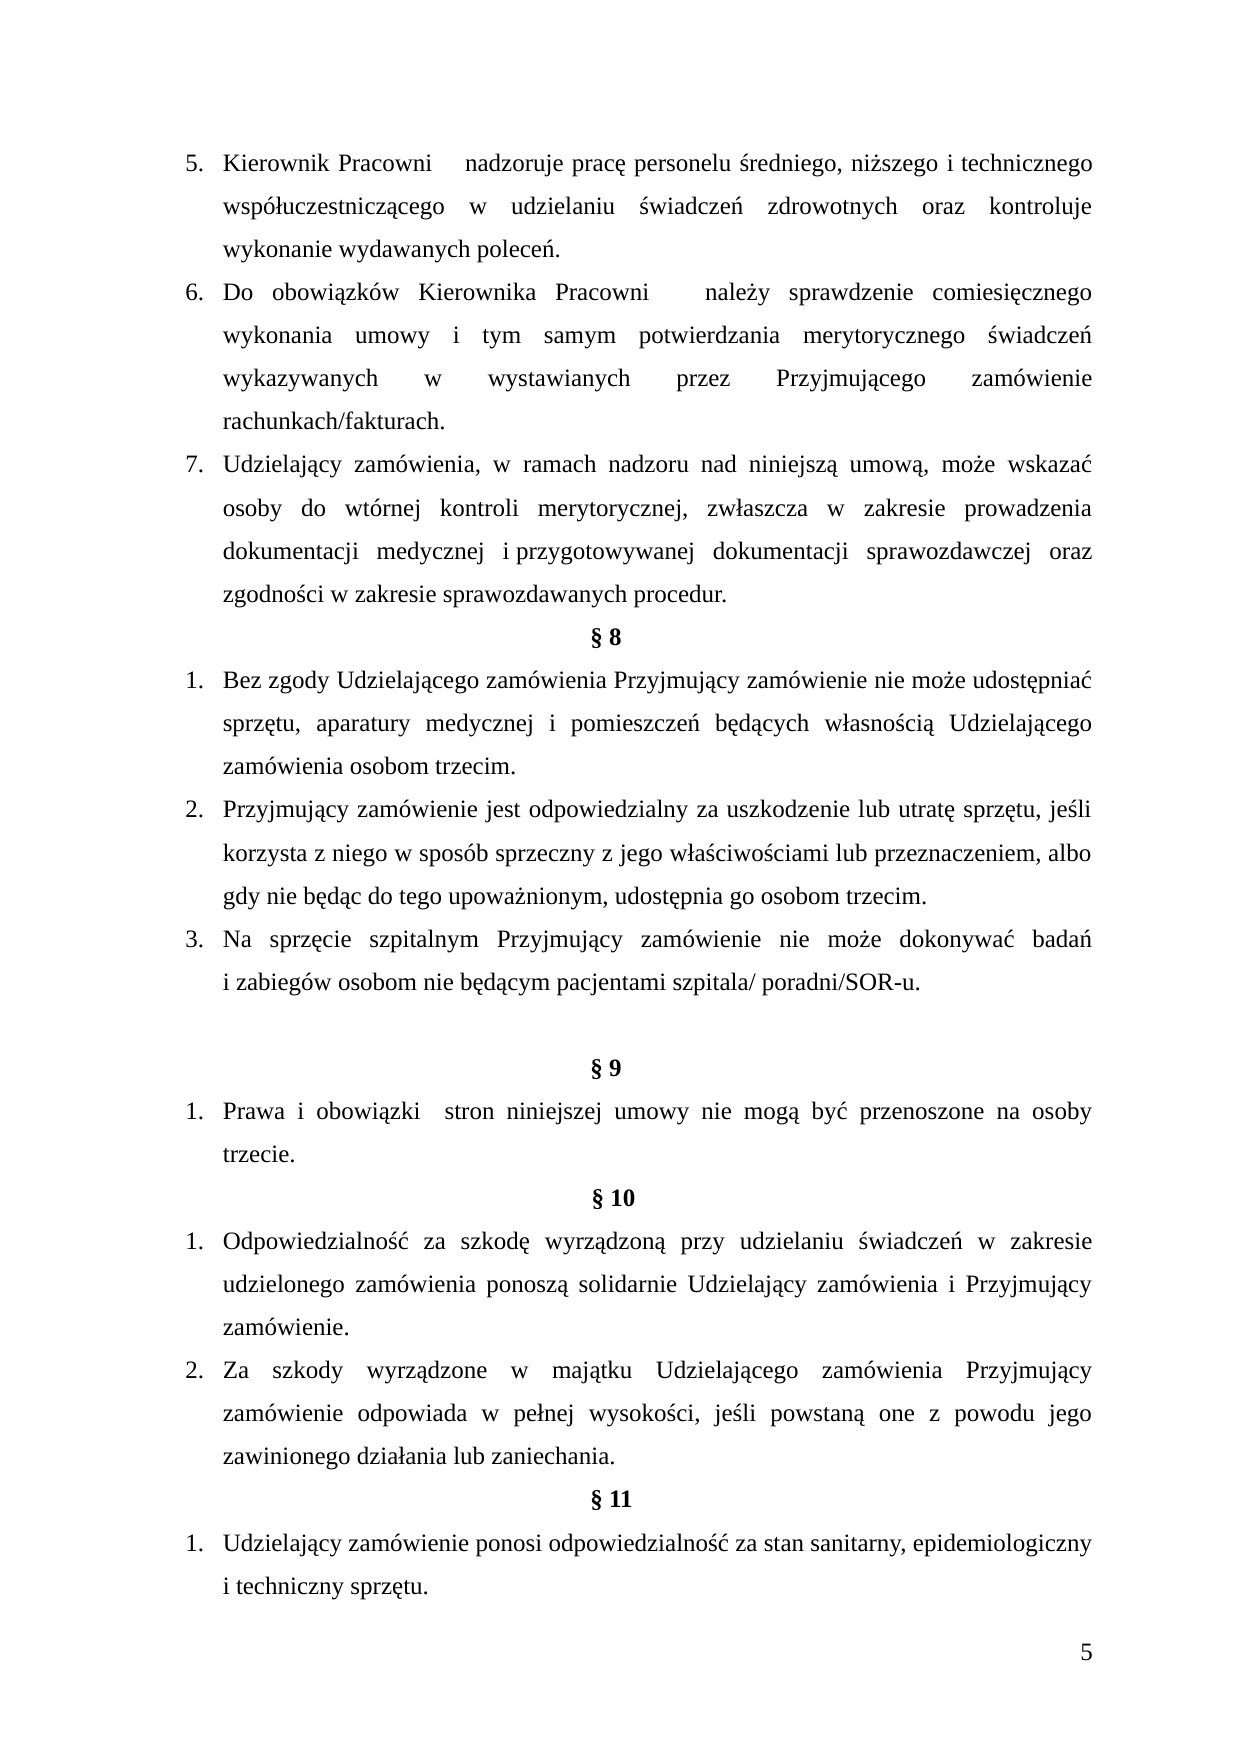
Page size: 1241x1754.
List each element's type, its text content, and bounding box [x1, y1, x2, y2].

list Prawa i obowiązki stron niniejszej umowy nie mogą być przenoszone na osoby trzecie. [185, 1096, 1093, 1168]
list § 10 [591, 1183, 1093, 1211]
list Do obowiązków Kierownika Pracowni należy sprawdzenie comiesięcznego wykonania umowy i tym samym potwierdzania merytorycznego świadczeń wykazywanych w wystawianych przez Przyjmującego zamówienie rachunkach/fakturach. [185, 277, 1093, 435]
list Odpowiedzialność za szkodę wyrządzoną przy udzielaniu świadczeń w zakresie udzielonego zamówienia ponoszą solidarnie Udzielający zamówienia i Przyjmujący zamówienie. [185, 1226, 1093, 1341]
list Przyjmujący zamówienie jest odpowiedzialny za uszkodzenie lub utratę sprzętu, jeśli korzysta z niego w sposób sprzeczny z jego właściwościami lub przeznaczeniem, albo gdy nie będąc do tego upoważnionym, udostępnia go osobom trzecim. [185, 794, 1093, 909]
list Na sprzęcie szpitalnym Przyjmujący zamówienie nie może dokonywać badań i zabiegów osobom nie będącym pacjentami szpitala/ poradni/SOR-u. [185, 924, 1093, 996]
text § 11 [516, 1484, 1093, 1513]
list Bez zgody Udzielającego zamówienia Przyjmujący zamówienie nie może udostępniać sprzętu, aparatury medycznej i pomieszczeń będących własnością Udzielającego zamówienia osobom trzecim. [185, 665, 1093, 780]
text § 9 [516, 1053, 1093, 1082]
list Udzielający zamówienia, w ramach nadzoru nad niniejszą umową, może wskazać osoby do wtórnej kontroli merytorycznej, zwłaszcza w zakresie prowadzenia dokumentacji medycznej i przygotowywanej dokumentacji sprawozdawczej oraz zgodności w zakresie sprawozdawanych procedur. [185, 449, 1093, 608]
list Kierownik Pracowni nadzoruje pracę personelu średniego, niższego i technicznego współuczestniczącego w udzielaniu świadczeń zdrowotnych oraz kontroluje wykonanie wydawanych poleceń. [185, 148, 1093, 263]
list Za szkody wyrządzone w majątku Udzielającego zamówienia Przyjmujący zamówienie odpowiada w pełnej wysokości, jeśli powstaną one z powodu jego zawinionego działania lub zaniechania. [185, 1355, 1093, 1470]
list Udzielający zamówienie ponosi odpowiedzialność za stan sanitarny, epidemiologiczny i techniczny sprzętu. [185, 1528, 1093, 1599]
text § 8 [516, 622, 1093, 651]
